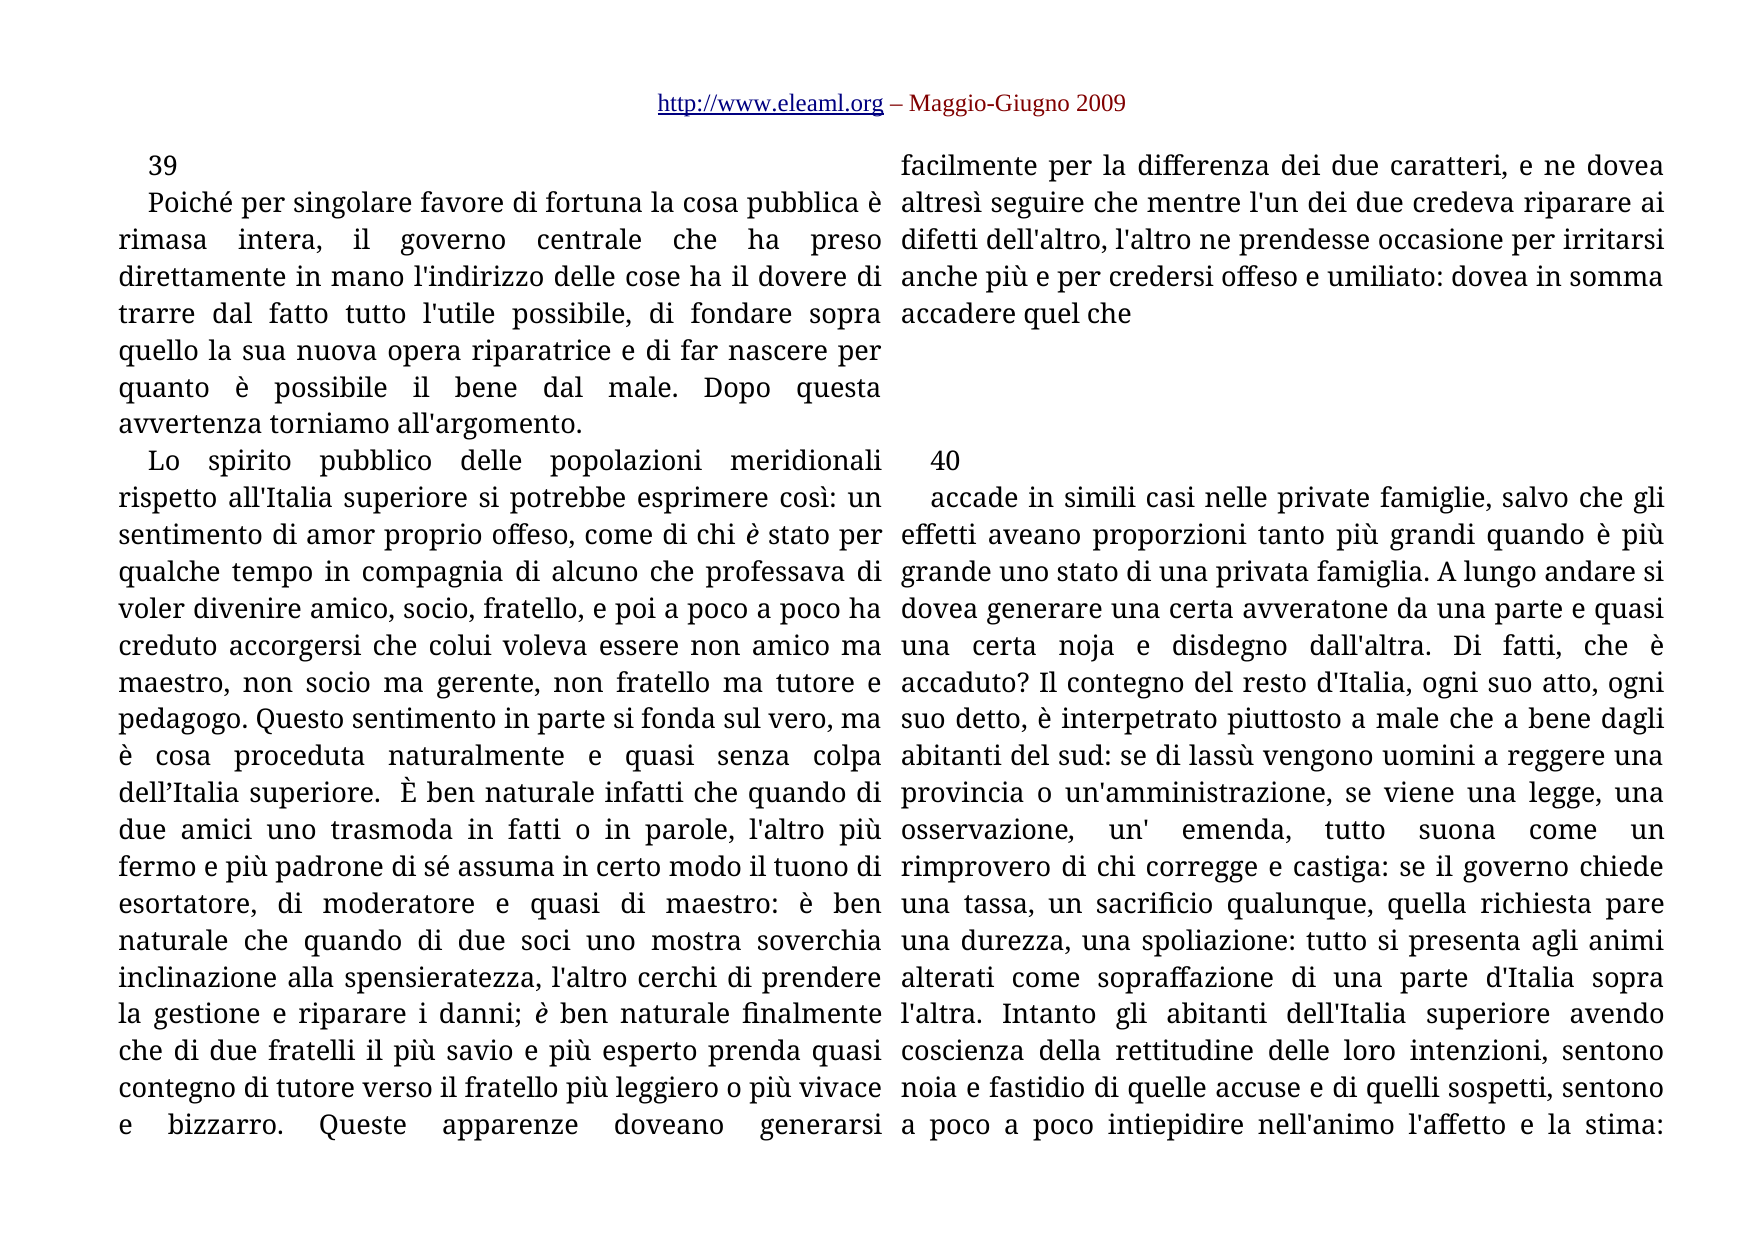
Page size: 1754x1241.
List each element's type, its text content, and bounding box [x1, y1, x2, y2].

text Lo spirito pubblico delle popolazioni meridionali rispetto all'Italia superiore si potrebbe esprimere così: un sentimento di amor proprio offeso, come di chi è stato per qualche tempo in compagnia di alcuno che professava di voler divenire amico, socio, fratello, e poi a poco a poco ha creduto accorgersi che colui voleva essere non amico ma maestro, non socio ma gerente, non fratello ma tutore e pedagogo. Questo sentimento in parte si fonda sul vero, ma è cosa proceduta naturalmente e quasi senza colpa dell’Italia superiore. È ben naturale infatti che quando di due amici uno trasmoda in fatti o in parole, l'altro più fermo e più padrone di sé assuma in certo modo il tuono di esortatore, di moderatore e quasi di maestro: è ben naturale che quando di due soci uno mostra soverchia inclinazione alla spensieratezza, l'altro cerchi di prendere la gestione e riparare i danni; è ben naturale finalmente che di due fratelli il più savio e più esperto prenda quasi contegno di tutore verso il fratello più leggiero o più vivace e bizzarro. Queste apparenze doveano generarsi [118, 442, 883, 1142]
text facilmente per la differenza dei due caratteri, e ne dovea altresì seguire che mentre l'un dei due credeva riparare ai difetti dell'altro, l'altro ne prendesse occasione per irritarsi anche più e per credersi offeso e umiliato: dovea in somma accadere quel che [901, 147, 1665, 331]
text accade in simili casi nelle private famiglie, salvo che gli effetti aveano proporzioni tanto più grandi quando è più grande uno stato di una privata famiglia. A lungo andare si dovea generare una certa avveratone da una parte e quasi una certa noja e disdegno dall'altra. Di fatti, che è accaduto? Il contegno del resto d'Italia, ogni suo atto, ogni suo detto, è interpetrato piuttosto a male che a bene dagli abitanti del sud: se di lassù vengono uomini a reggere una provincia o un'amministrazione, se viene una legge, una osservazione, un' emenda, tutto suona come un rimprovero di chi corregge e castiga: se il governo chiede una tassa, un sacrificio qualunque, quella richiesta pare una durezza, una spoliazione: tutto si presenta agli animi alterati come sopraffazione di una parte d'Italia sopra l'altra. Intanto gli abitanti dell'Italia superiore avendo coscienza della rettitudine delle loro intenzioni, sentono noia e fastidio di quelle accuse e di quelli sospetti, sentono a poco a poco intiepidire nell'animo l'affetto e la stima: [901, 479, 1665, 1142]
text Poiché per singolare favore di fortuna la cosa pubblica è rimasa intera, il governo centrale che ha preso direttamente in mano l'indirizzo delle cose ha il dovere di trarre dal fatto tutto l'utile possibile, di fondare sopra quello la sua nuova opera riparatrice e di far nascere per quanto è possibile il bene dal male. Dopo questa avvertenza torniamo all'argomento. [118, 184, 883, 442]
text 40 [901, 442, 1665, 479]
text 39 [118, 147, 883, 184]
